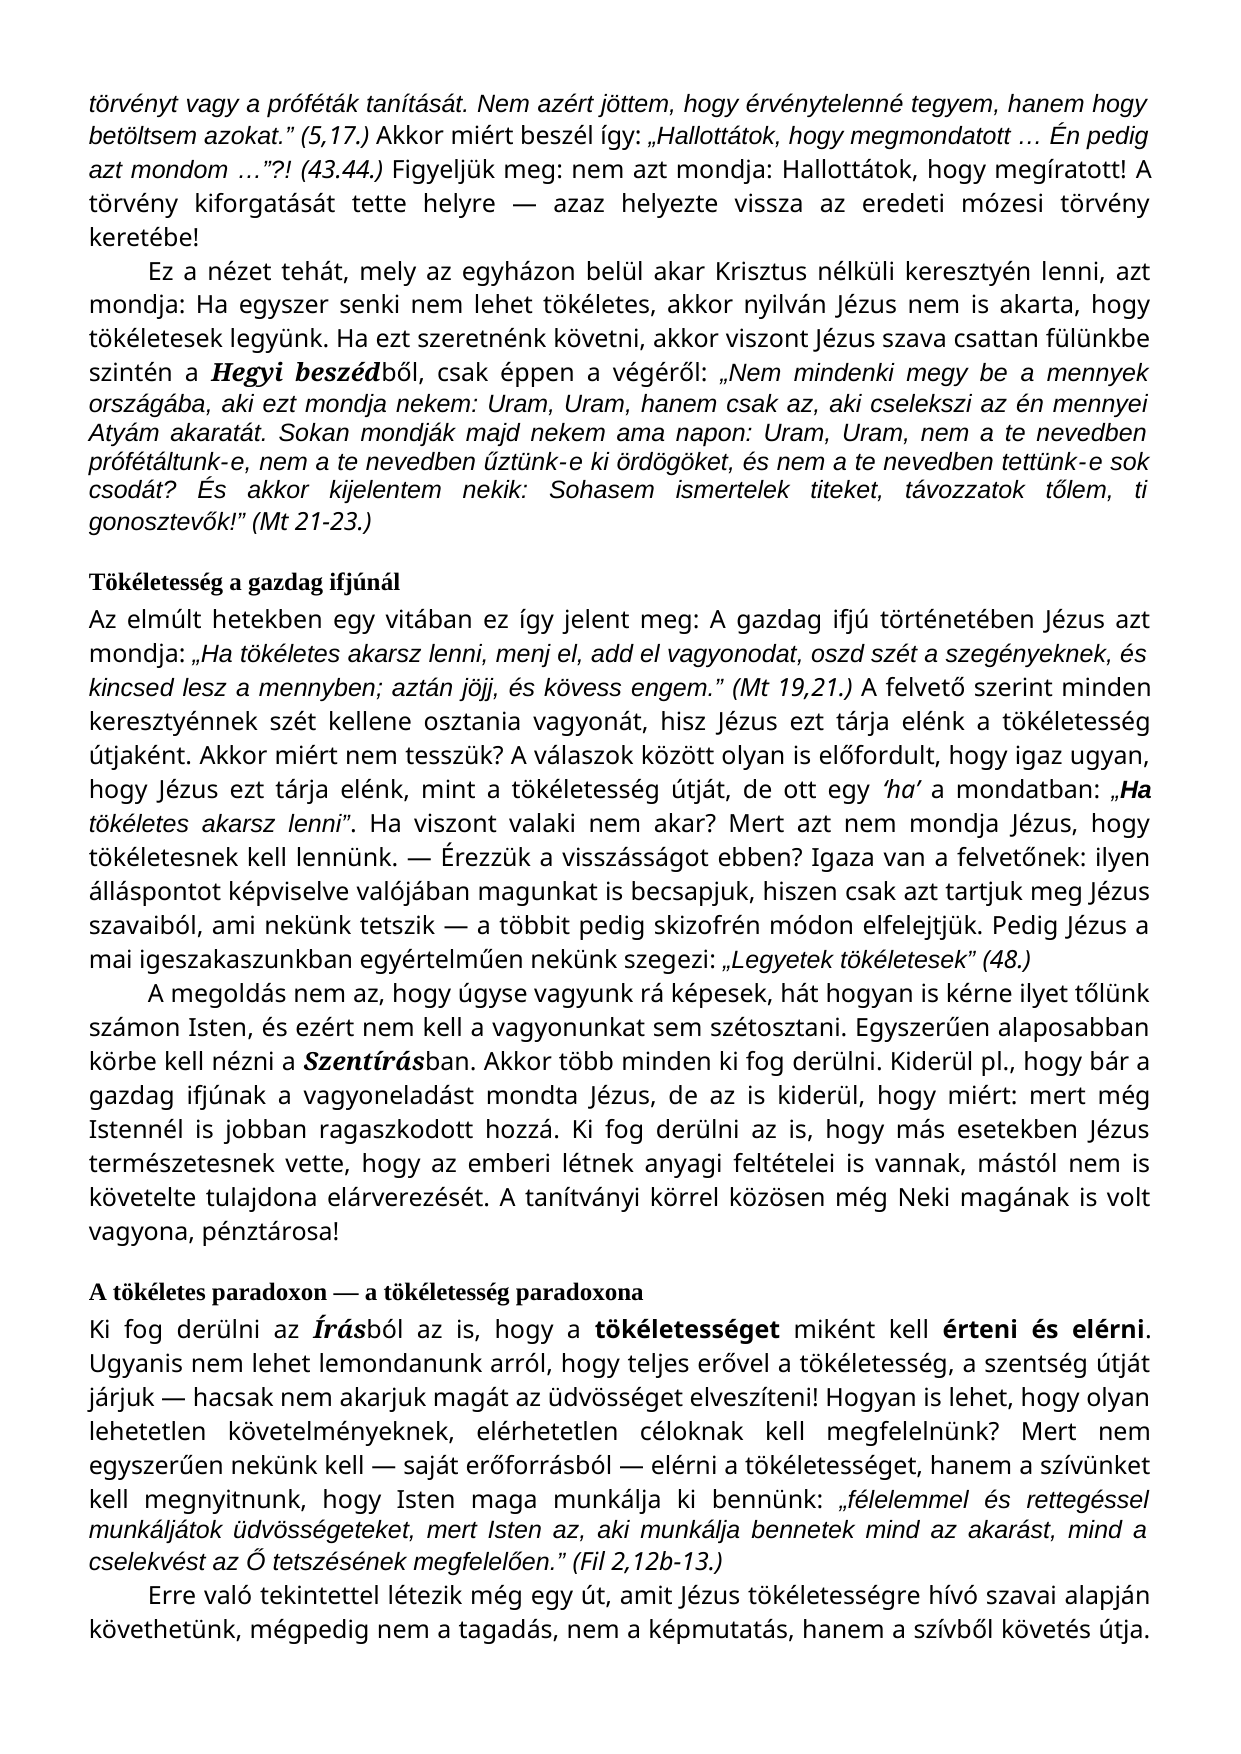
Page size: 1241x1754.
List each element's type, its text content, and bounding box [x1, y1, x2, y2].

text A megoldás nem az, hogy úgyse vagyunk rá képesek, hát hogyan is kérne ilyet tőlünk számon Isten, és ezért nem kell a vagyonunkat sem szétosztani. Egyszerűen alaposabban körbe kell nézni a Szentírásban. Akkor több minden ki fog derülni. Kiderül pl., hogy bár a gazdag ifjúnak a vagyoneladást mondta Jézus, de az is kiderül, hogy miért: mert még Istennél is jobban ragaszkodott hozzá. Ki fog derülni az is, hogy más esetekben Jézus természetesnek vette, hogy az emberi létnek anyagi feltételei is vannak, mástól nem is követelte tulajdona elárverezését. A tanítványi körrel közösen még Neki magának is volt vagyona, pénztárosa! [88, 976, 1152, 1247]
text Ez a nézet tehát, mely az egyházon belül akar Krisztus nélküli keresztyén lenni, azt mondja: Ha egyszer senki nem lehet tökéletes, akkor nyilván Jézus nem is akarta, hogy tökéletesek legyünk. Ha ezt szeretnénk követni, akkor viszont Jézus szava csattan fülünkbe szintén a Hegyi beszédből, csak éppen a végéről: „Nem mindenki megy be a mennyek országába, aki ezt mondja nekem: Uram, Uram, hanem csak az, aki cselekszi az én mennyei Atyám akaratát. Sokan mondják majd nekem ama napon: Uram, Uram, nem a te nevedben prófétáltunk‑e, nem a te nevedben űztünk‑e ki ördögöket, és nem a te nevedben tettünk‑e sok csodát? És akkor kijelentem nekik: Sohasem ismertelek titeket, távozzatok tőlem, ti gonosztevők!” (Mt 21-23.) [88, 253, 1152, 538]
text Erre való tekintettel létezik még egy út, amit Jézus tökéletességre hívó szavai alapján követhetünk, mégpedig nem a tagadás, nem a képmutatás, hanem a szívből követés útja. [88, 1578, 1152, 1646]
subtitle A tökéletes paradoxon — a tökéletesség paradoxona [88, 1277, 1152, 1306]
text Ki fog derülni az Írásból az is, hogy a tökéletességet miként kell érteni és elérni. Ugyanis nem lehet lemondanunk arról, hogy teljes erővel a tökéletesség, a szentség útját járjuk — hacsak nem akarjuk magát az üdvösséget elveszíteni! Hogyan is lehet, hogy olyan lehetetlen követelményeknek, elérhetetlen céloknak kell megfelelnünk? Mert nem egyszerűen nekünk kell — saját erőforrásból — elérni a tökéletességet, hanem a szívünket kell megnyitnunk, hogy Isten maga munkálja ki bennünk: „félelemmel és rettegéssel munkáljátok üdvösségeteket, mert Isten az, aki munkálja bennetek mind az akarást, mind a cselekvést az Ő tetszésének megfelelően.” (Fil 2,12b-13.) [88, 1311, 1152, 1578]
text törvényt vagy a próféták tanítását. Nem azért jöttem, hogy érvénytelenné tegyem, hanem hogy betöltsem azokat.” (5,17.) Akkor miért beszél így: „Hallottátok, hogy megmondatott … Én pedig azt mondom …”?! (43.44.) Figyeljük meg: nem azt mondja: Hallottátok, hogy megíratott! A törvény kiforgatását tette helyre — azaz helyezte vissza az eredeti mózesi törvény keretébe! [88, 88, 1152, 253]
subtitle Tökéletesség a gazdag ifjúnál [88, 567, 1152, 596]
text Az elmúlt hetekben egy vitában ez így jelent meg: A gazdag ifjú történetében Jézus azt mondja: „Ha tökéletes akarsz lenni, menj el, add el vagyonodat, oszd szét a szegényeknek, és kincsed lesz a mennyben; aztán jöjj, és kövess engem.” (Mt 19,21.) A felvető szerint minden keresztyénnek szét kellene osztania vagyonát, hisz Jézus ezt tárja elénk a tökéletesség útjaként. Akkor miért nem tesszük? A válaszok között olyan is előfordult, hogy igaz ugyan, hogy Jézus ezt tárja elénk, mint a tökéletesség útját, de ott egy ‘ha’ a mondatban: „Ha tökéletes akarsz lenni”. Ha viszont valaki nem akar? Mert azt nem mondja Jézus, hogy tökéletesnek kell lennünk. — Érezzük a visszásságot ebben? Igaza van a felvetőnek: ilyen álláspontot képviselve valójában magunkat is becsapjuk, hiszen csak azt tartjuk meg Jézus szavaiból, ami nekünk tetszik — a többit pedig skizofrén módon elfelejtjük. Pedig Jézus a mai igeszakaszunkban egyértelműen nekünk szegezi: „Legyetek tökéletesek” (48.) [88, 602, 1152, 976]
